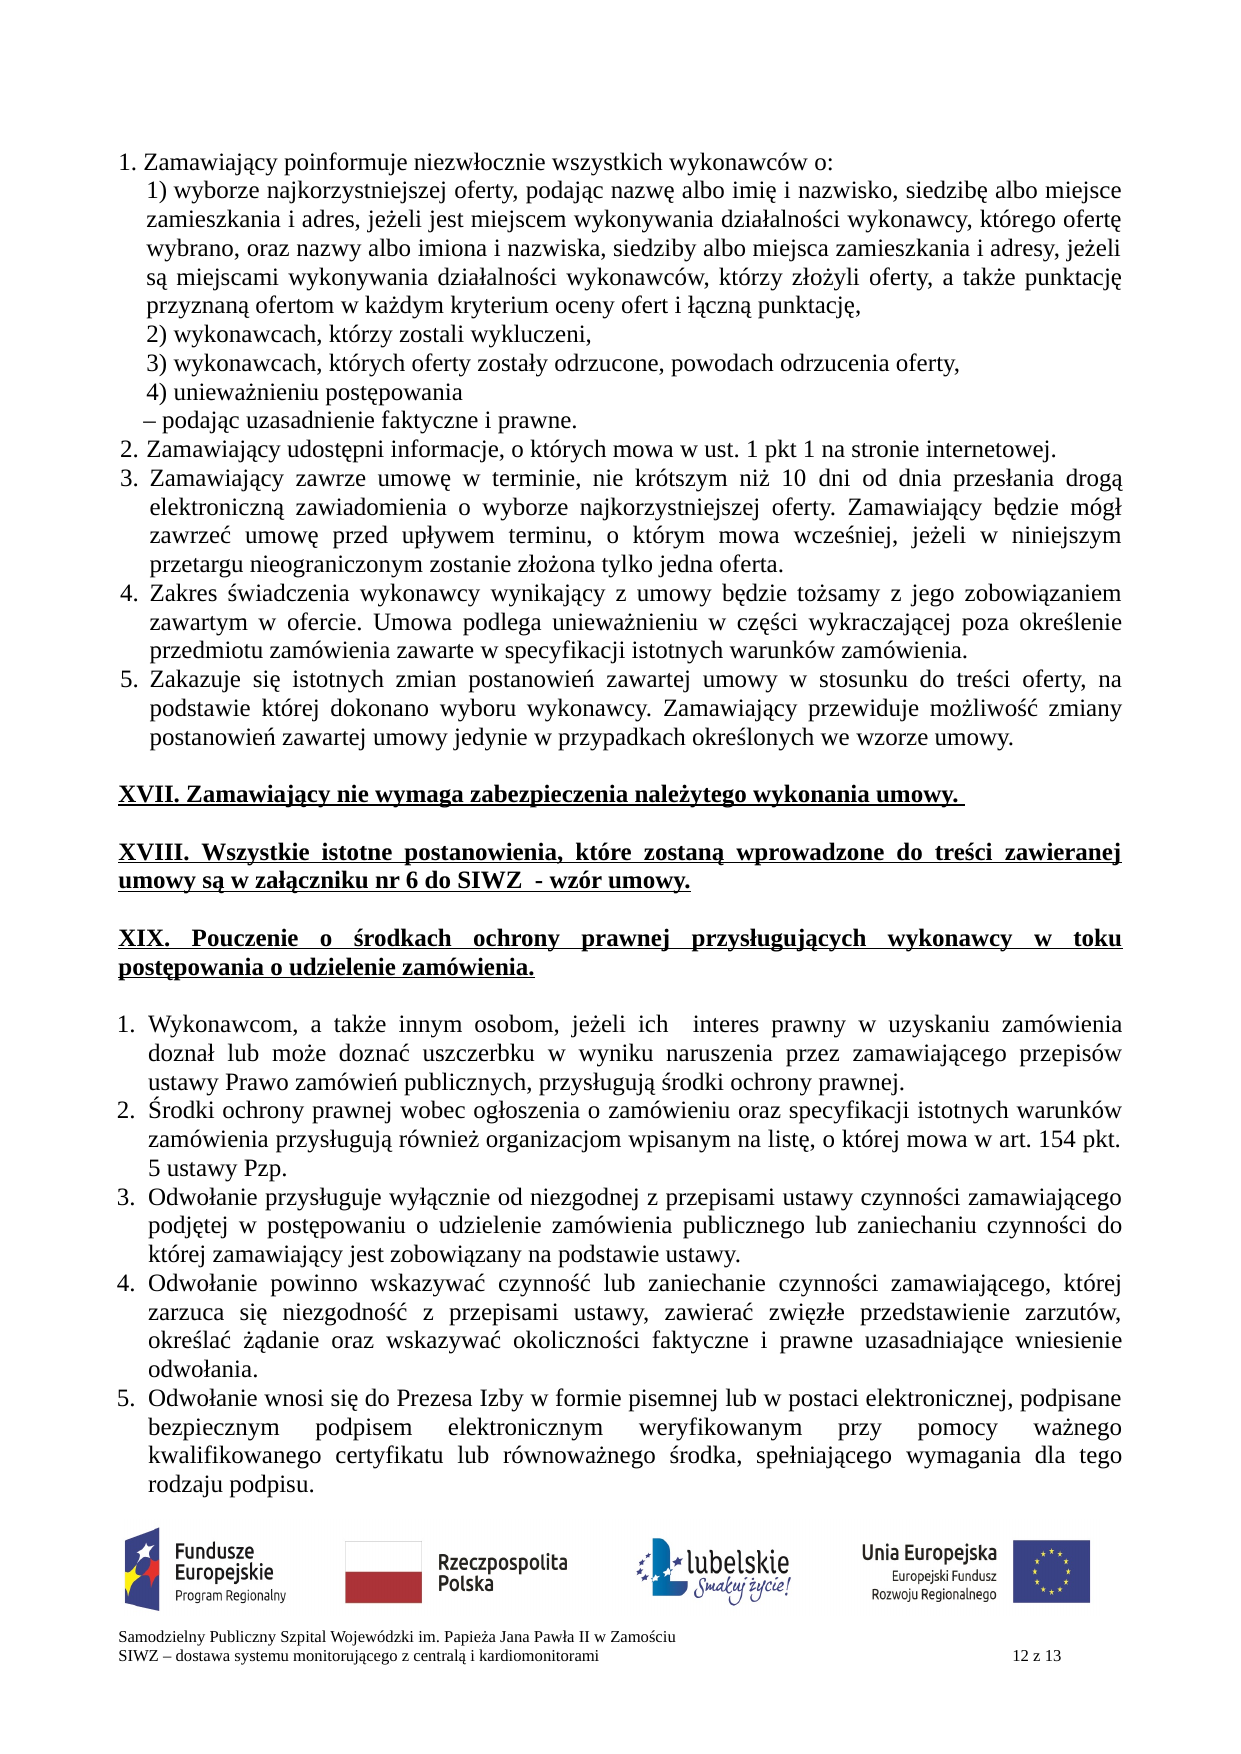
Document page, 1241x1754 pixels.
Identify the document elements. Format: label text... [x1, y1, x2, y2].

list Odwołanie przysługuje wyłącznie od niezgodnej z przepisami ustawy czynności zamawiającego podjętej w postępowaniu o udzielenie zamówienia publicznego lub zaniechaniu czynności do której zamawiający jest zobowiązany na podstawie ustawy. [117, 1182, 1123, 1268]
text XVIII. Wszystkie istotne postanowienia, które zostaną wprowadzone do treści zawieranej umowy są w załączniku nr 6 do SIWZ - wzór umowy. [118, 837, 1123, 894]
list wykonawcach, którzy zostali wykluczeni, [146, 319, 1123, 348]
text XVII. Zamawiający nie wymaga zabezpieczenia należytego wykonania umowy. [118, 779, 1123, 808]
list Zakazuje się istotnych zmian postanowień zawartej umowy w stosunku do treści oferty, na podstawie której dokonano wyboru wykonawcy. Zamawiający przewiduje możliwość zmiany postanowień zawartej umowy jedynie w przypadkach określonych we wzorze umowy. [120, 664, 1123, 751]
list Zamawiający udostępni informacje, o których mowa w ust. 1 pkt 1 na stronie internetowej. [120, 434, 1123, 463]
text postępowania o udzielenie zamówienia. [118, 949, 1123, 981]
list Odwołanie powinno wskazywać czynność lub zaniechanie czynności zamawiającego, której zarzuca się niezgodność z przepisami ustawy, zawierać zwięzłe przedstawienie zarzutów, określać żądanie oraz wskazywać okoliczności faktyczne i prawne uzasadniające wniesienie odwołania. [117, 1268, 1123, 1383]
list Zamawiający zawrze umowę w terminie, nie krótszym niż 10 dni od dnia przesłania drogą elektroniczną zawiadomienia o wyborze najkorzystniejszej oferty. Zamawiający będzie mógł zawrzeć umowę przed upływem terminu, o którym mowa wcześniej, jeżeli w niniejszym przetargu nieograniczonym zostanie złożona tylko jedna oferta. [120, 463, 1123, 578]
text 1. Zamawiający poinformuje niezwłocznie wszystkich wykonawców o: [118, 147, 1123, 176]
list unieważnieniu postępowania [146, 377, 1123, 406]
list wykonawcach, których oferty zostały odrzucone, powodach odrzucenia oferty, [146, 348, 1123, 377]
list Odwołanie wnosi się do Prezesa Izby w formie pisemnej lub w postaci elektronicznej, podpisane bezpiecznym podpisem elektronicznym weryfikowanym przy pomocy ważnego kwalifikowanego certyfikatu lub równoważnego środka, spełniającego wymagania dla tego rodzaju podpisu. [117, 1383, 1123, 1498]
list Wykonawcom, a także innym osobom, jeżeli ich interes prawny w uzyskaniu zamówienia doznał lub może doznać uszczerbku w wyniku naruszenia przez zamawiającego przepisów ustawy Prawo zamówień publicznych, przysługują środki ochrony prawnej. [117, 1009, 1123, 1095]
list Środki ochrony prawnej wobec ogłoszenia o zamówieniu oraz specyfikacji istotnych warunków zamówienia przysługują również organizacjom wpisanym na listę, o której mowa w art. 154 pkt. 5 ustawy Pzp. [117, 1095, 1123, 1182]
list wyborze najkorzystniejszej oferty, podając nazwę albo imię i nazwisko, siedzibę albo miejsce zamieszkania i adres, jeżeli jest miejscem wykonywania działalności wykonawcy, którego ofertę wybrano, oraz nazwy albo imiona i nazwiska, siedziby albo miejsca zamieszkania i adresy, jeżeli są miejscami wykonywania działalności wykonawców, którzy złożyli oferty, a także punktację przyznaną ofertom w każdym kryterium oceny ofert i łączną punktację, [146, 176, 1123, 319]
text XIX. Pouczenie o środkach ochrony prawnej przysługujących wykonawcy w toku [118, 923, 1123, 948]
list Zakres świadczenia wykonawcy wynikający z umowy będzie tożsamy z jego zobowiązaniem zawartym w ofercie. Umowa podlega unieważnieniu w części wykraczającej poza określenie przedmiotu zamówienia zawarte w specyfikacji istotnych warunków zamówienia. [120, 578, 1123, 664]
text – podając uzasadnienie faktyczne i prawne. [118, 406, 1123, 434]
